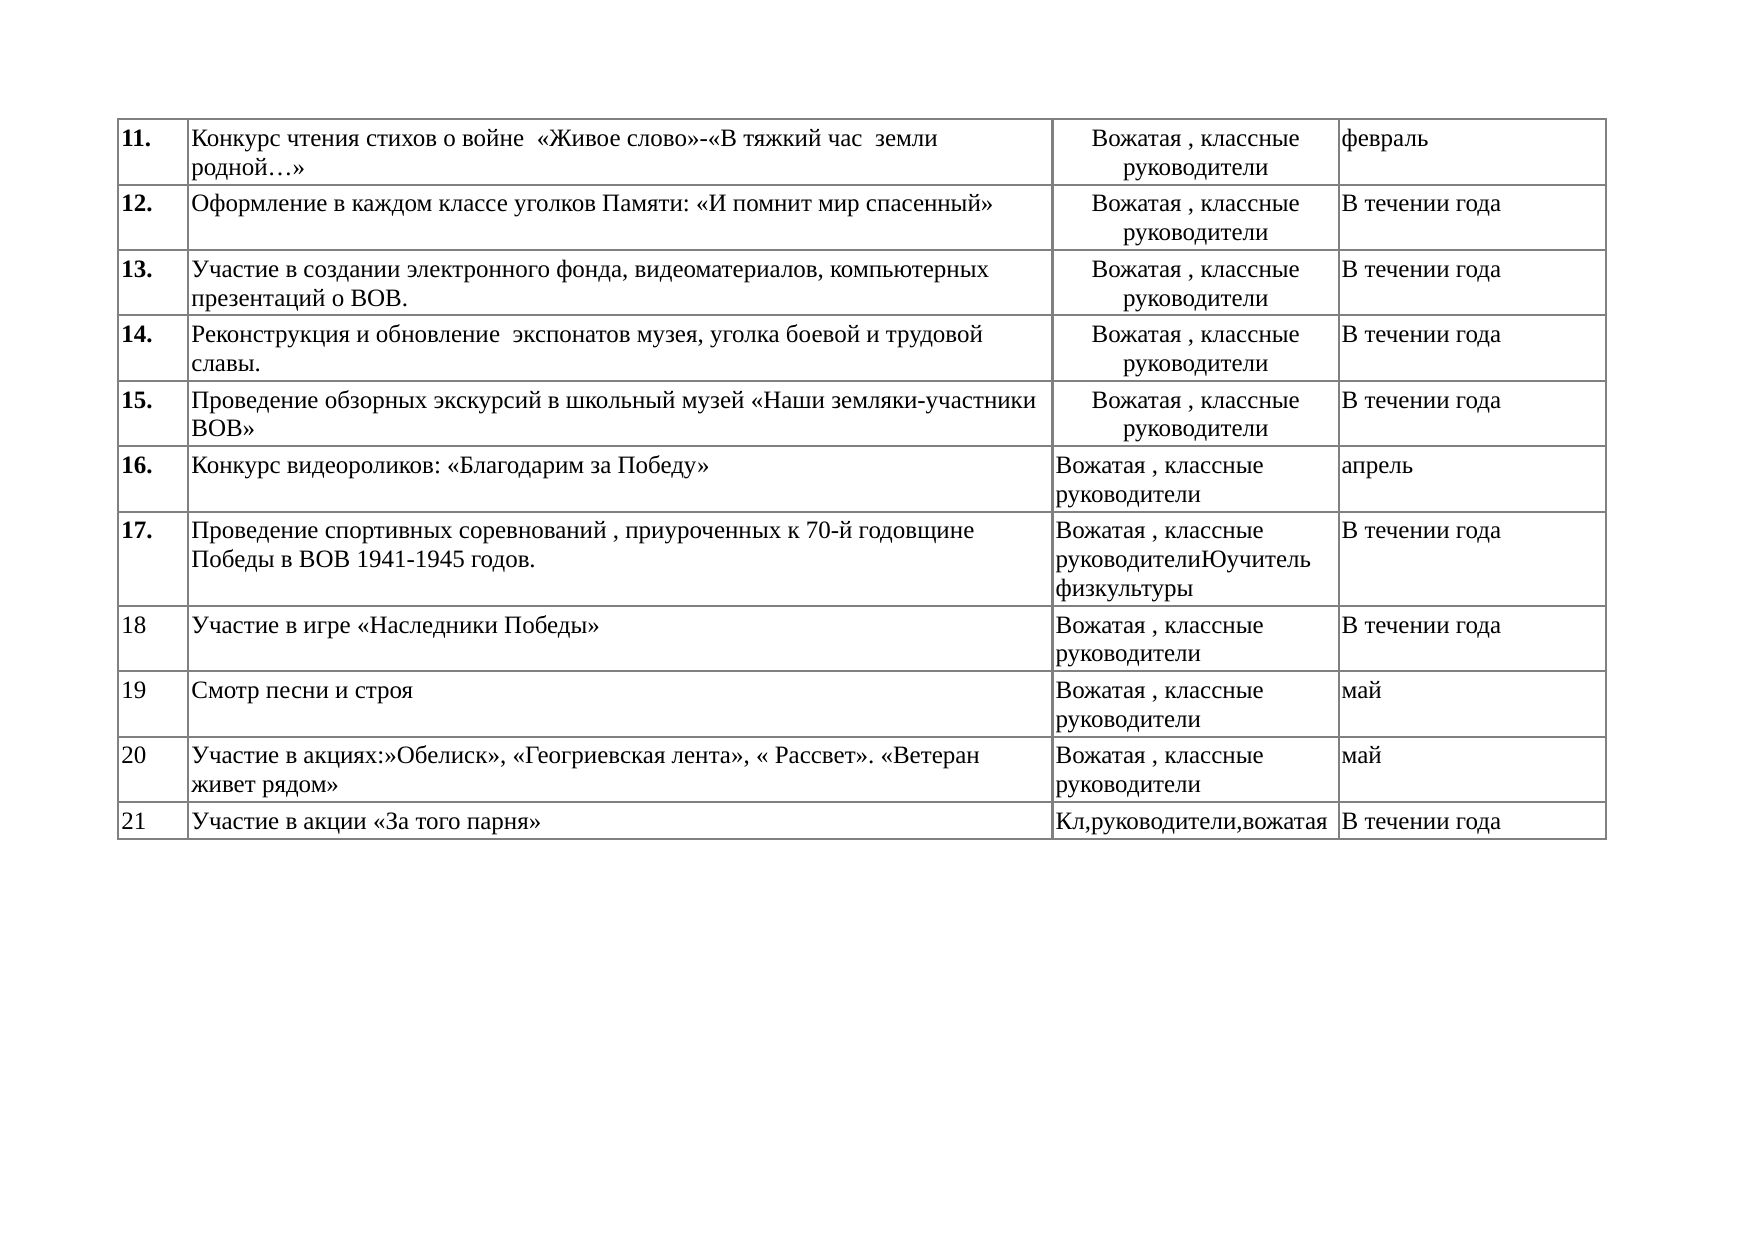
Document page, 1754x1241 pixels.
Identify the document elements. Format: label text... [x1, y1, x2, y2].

table_cell 14. [119, 316, 187, 380]
table_cell Вожатая , классные руководители [1054, 316, 1338, 380]
table_cell Вожатая , классные руководители [1054, 382, 1338, 445]
table_cell В течении года [1340, 382, 1605, 445]
table_cell Кл,руководители,вожатая [1054, 803, 1338, 838]
table_cell В течении года [1340, 607, 1605, 670]
table_cell апрель [1340, 447, 1605, 511]
table_cell 17. [119, 513, 187, 605]
table_cell В течении года [1340, 186, 1605, 249]
table_cell февраль [1340, 120, 1605, 183]
table_cell Вожатая , классные руководителиЮучитель физкультуры [1054, 513, 1338, 605]
table_cell Конкурс видеороликов: «Благодарим за Победу» [189, 447, 1051, 511]
table_cell 18 [119, 607, 187, 670]
table_cell Смотр песни и строя [189, 672, 1051, 736]
table_cell 15. [119, 382, 187, 445]
table_cell Проведение обзорных экскурсий в школьный музей «Наши земляки-участники ВОВ» [189, 382, 1051, 445]
table_cell Участие в акции «За того парня» [189, 803, 1051, 838]
table_cell Оформление в каждом классе уголков Памяти: «И помнит мир спасенный» [189, 186, 1051, 249]
table_cell 13. [119, 251, 187, 314]
table_cell 12. [119, 186, 187, 249]
table_cell Участие в акциях:»Обелиск», «Геогриевская лента», « Рассвет». «Ветеран живет рядом» [189, 738, 1051, 801]
table_cell Вожатая , классные руководители [1054, 738, 1338, 801]
table_cell Конкурс чтения стихов о войне «Живое слово»-«В тяжкий час земли родной…» [189, 120, 1051, 183]
table_cell Вожатая , классные руководители [1054, 672, 1338, 736]
table_cell Проведение спортивных соревнований , приуроченных к 70-й годовщине Победы в ВОВ 1941-1945 годов. [189, 513, 1051, 605]
table_cell 11. [119, 120, 187, 183]
table_cell Участие в игре «Наследники Победы» [189, 607, 1051, 670]
table_cell Реконструкция и обновление экспонатов музея, уголка боевой и трудовой славы. [189, 316, 1051, 380]
table_cell 21 [119, 803, 187, 838]
table_cell В течении года [1340, 513, 1605, 605]
table_cell Вожатая , классные руководители [1054, 186, 1338, 249]
table_cell Вожатая , классные руководители [1054, 447, 1338, 511]
table_cell В течении года [1340, 316, 1605, 380]
table_cell 20 [119, 738, 187, 801]
table_cell май [1340, 738, 1605, 801]
table_cell В течении года [1340, 803, 1605, 838]
table_cell Вожатая , классные руководители [1054, 120, 1338, 183]
table_cell В течении года [1340, 251, 1605, 314]
table_cell Вожатая , классные руководители [1054, 607, 1338, 670]
table_cell 19 [119, 672, 187, 736]
table_cell 16. [119, 447, 187, 511]
table_cell Вожатая , классные руководители [1054, 251, 1338, 314]
table_cell май [1340, 672, 1605, 736]
table_cell Участие в создании электронного фонда, видеоматериалов, компьютерных презентаций о ВОВ. [189, 251, 1051, 314]
